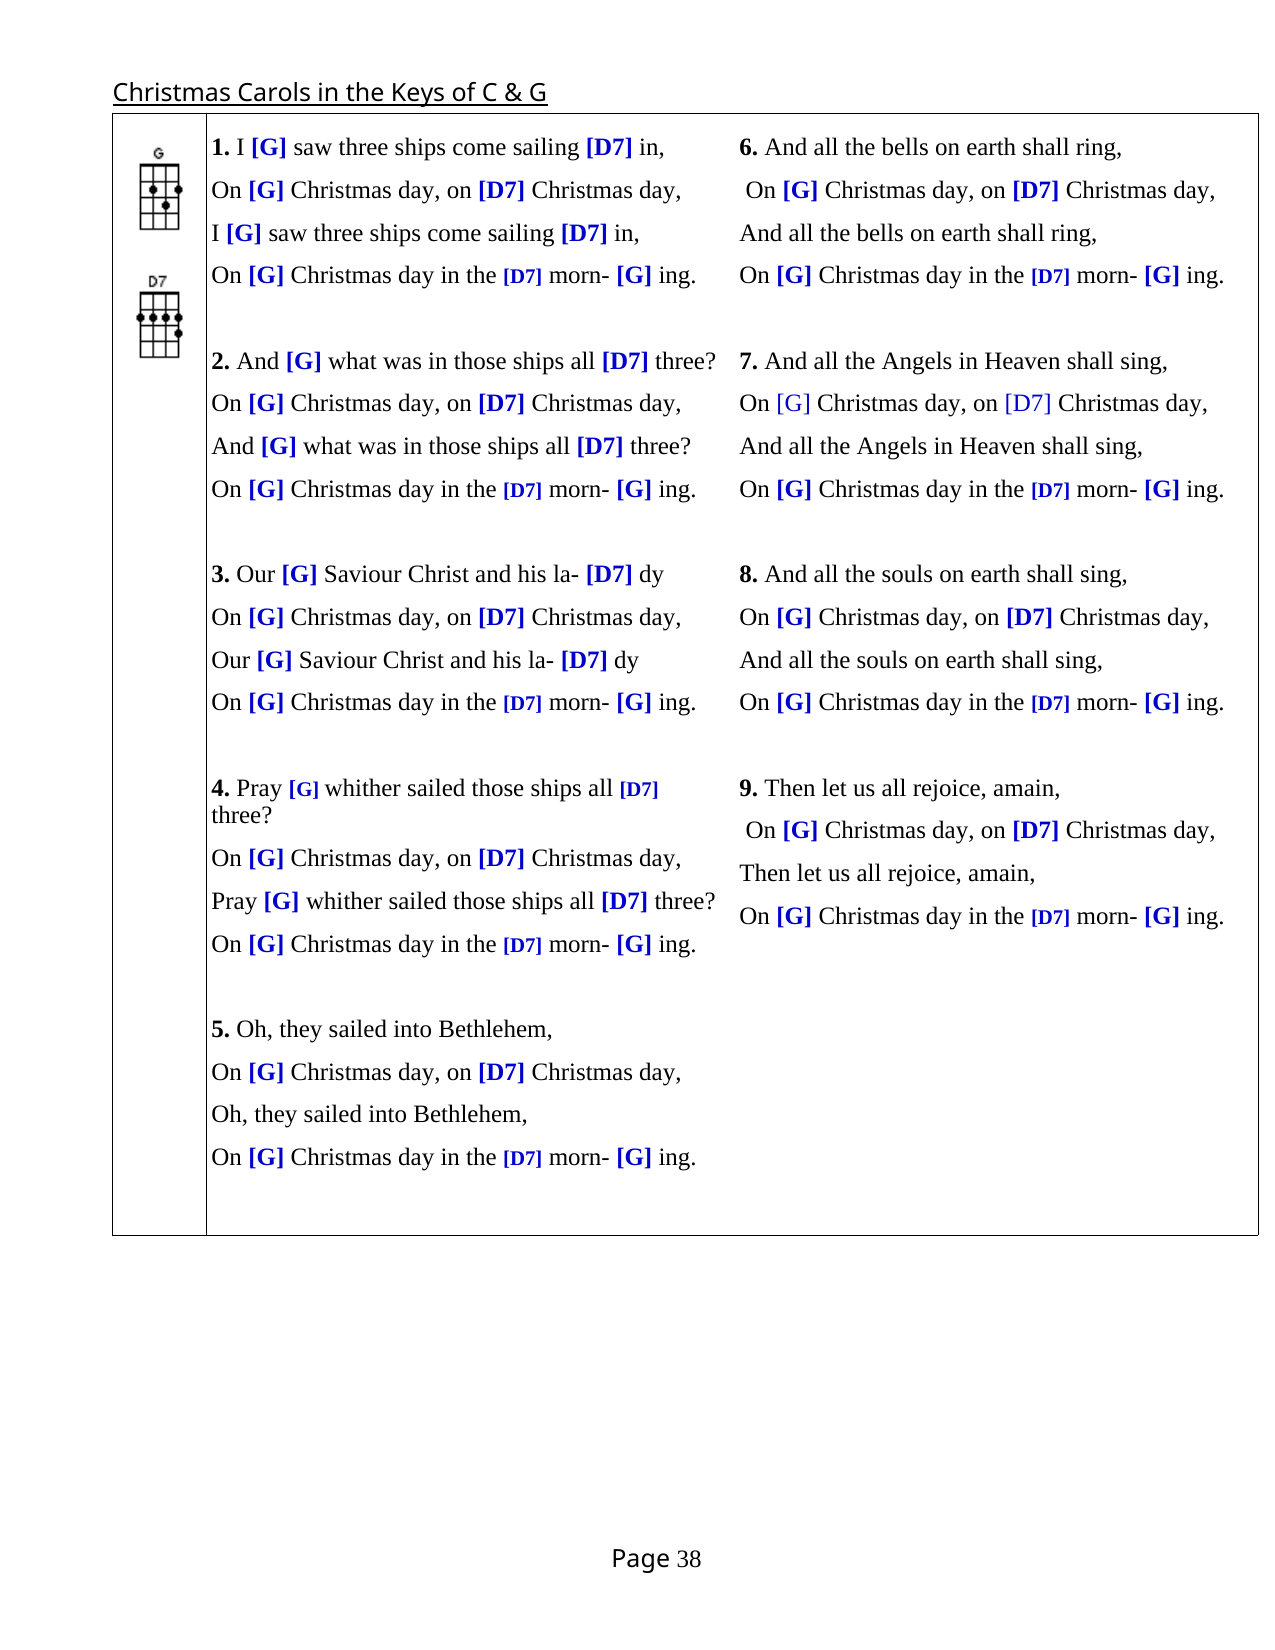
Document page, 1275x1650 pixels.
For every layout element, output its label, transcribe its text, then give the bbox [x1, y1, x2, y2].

table_header 1. I [G] saw three ships come sailing [D7] in, On [G] Christmas day, on [D7] Christmas day, I [G] saw three ships come sailing [D7] in, On [G] Christmas day in the [D7] morn- [G] ing. 2. And [G] what was in those ships all [D7] three? On [G] Christmas day, on [D7] Christmas day, And [G] what was in those ships all [D7] three? On [G] Christmas day in the [D7] morn- [G] ing. 3. Our [G] Saviour Christ and his la- [D7] dy On [G] Christmas day, on [D7] Christmas day, Our [G] Saviour Christ and his la- [D7] dy On [G] Christmas day in the [D7] morn- [G] ing. 4. Pray [G] whither sailed those ships all [D7] three? On [G] Christmas day, on [D7] Christmas day, Pray [G] whither sailed those ships all [D7] three? On [G] Christmas day in the [D7] morn- [G] ing. 5. Oh, they sailed into Bethlehem, On [G] Christmas day, on [D7] Christmas day, Oh, they sailed into Bethlehem, On [G] Christmas day in the [D7] morn- [G] ing. 6. And all the bells on earth shall ring, On [G] Christmas day, on [D7] Christmas day, And all the bells on earth shall ring, On [G] Christmas day in the [D7] morn- [G] ing. 7. And all the Angels in Heaven shall sing, On [G] Christmas day, on [D7] Christmas day, And all the Angels in Heaven shall sing, On [G] Christmas day in the [D7] morn- [G] ing. 8. And all the souls on earth shall sing, On [G] Christmas day, on [D7] Christmas day, And all the souls on earth shall sing, On [G] Christmas day in the [D7] morn- [G] ing. 9. Then let us all rejoice, amain, On [G] Christmas day, on [D7] Christmas day, Then let us all rejoice, amain, On [G] Christmas day in the [D7] morn- [G] ing. [207, 114, 1258, 1235]
picture [121, 146, 197, 246]
picture [121, 273, 197, 374]
table_header [113, 114, 206, 1235]
